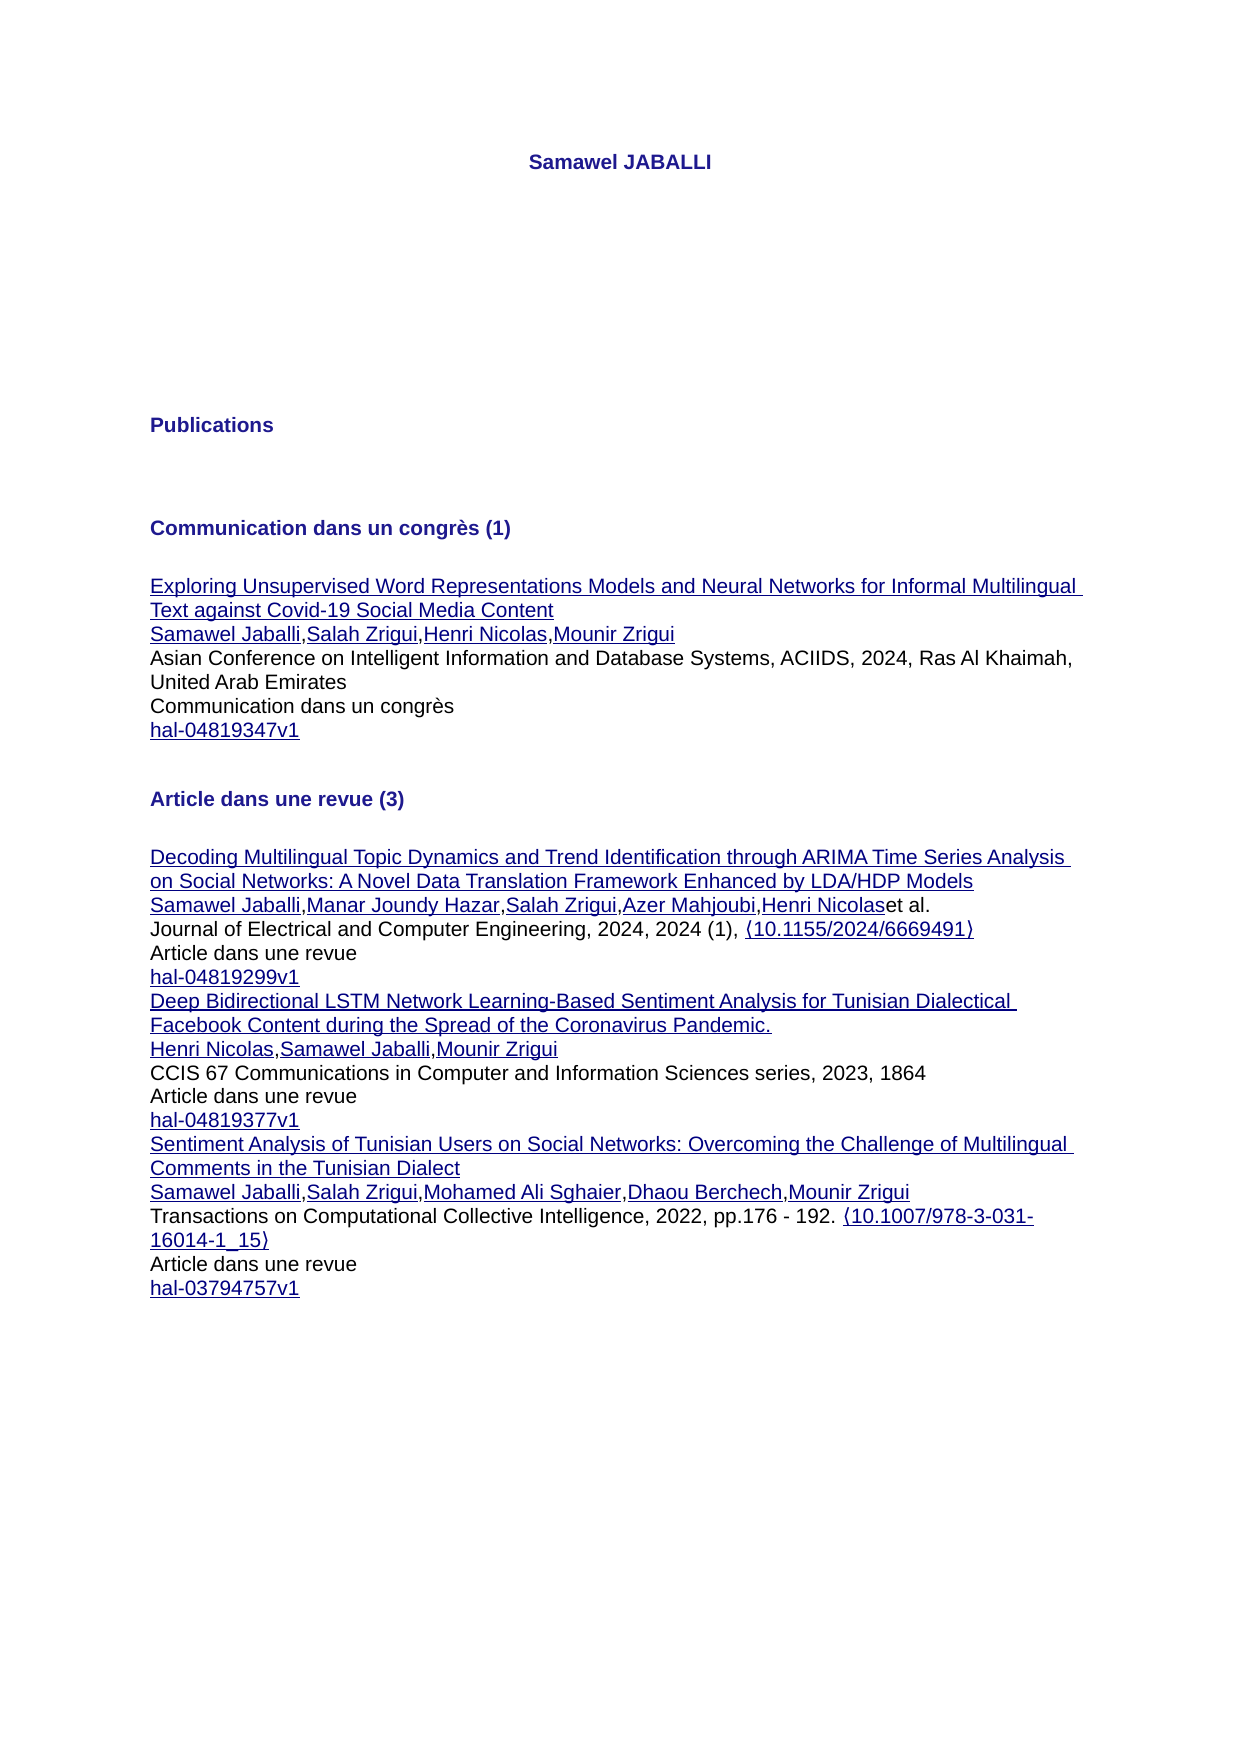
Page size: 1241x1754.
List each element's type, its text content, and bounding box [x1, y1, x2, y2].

table_cell Deep Bidirectional LSTM Network Learning-Based Sentiment Analysis for Tunisian Dialectical Facebook Content during the Spread of the Coronavirus Pandemic. Henri Nicolas,Samawel Jaballi,Mounir Zrigui CCIS 67 Communications in Computer and Information Sciences series, 2023, 1864 Article dans une revue hal-04819377v1 [150, 989, 1090, 1132]
subtitle Samawel JABALLI [150, 150, 1090, 174]
table_header Exploring Unsupervised Word Representations Models and Neural Networks for Informal Multilingual Text against Covid-19 Social Media Content Samawel Jaballi,Salah Zrigui,Henri Nicolas,Mounir Zrigui Asian Conference on Intelligent Information and Database Systems, ACIIDS, 2024, Ras Al Khaimah, United Arab Emirates Communication dans un congrès hal-04819347v1 [150, 574, 1090, 742]
subtitle Publications [150, 412, 1090, 436]
subtitle Communication dans un congrès (1) [150, 516, 1090, 539]
subtitle Article dans une revue (3) [150, 786, 1090, 810]
table_header Decoding Multilingual Topic Dynamics and Trend Identification through ARIMA Time Series Analysis on Social Networks: A Novel Data Translation Framework Enhanced by LDA/HDP Models Samawel Jaballi,Manar Joundy Hazar,Salah Zrigui,Azer Mahjoubi,Henri Nicolaset al. Journal of Electrical and Computer Engineering, 2024, 2024 (1), ⟨10.1155/2024/6669491⟩ Article dans une revue hal-04819299v1 [150, 845, 1090, 988]
table_cell Sentiment Analysis of Tunisian Users on Social Networks: Overcoming the Challenge of Multilingual Comments in the Tunisian Dialect Samawel Jaballi,Salah Zrigui,Mohamed Ali Sghaier,Dhaou Berchech,Mounir Zrigui Transactions on Computational Collective Intelligence, 2022, pp.176 - 192. ⟨10.1007/978-3-031-16014-1_15⟩ Article dans une revue hal-03794757v1 [150, 1132, 1090, 1300]
